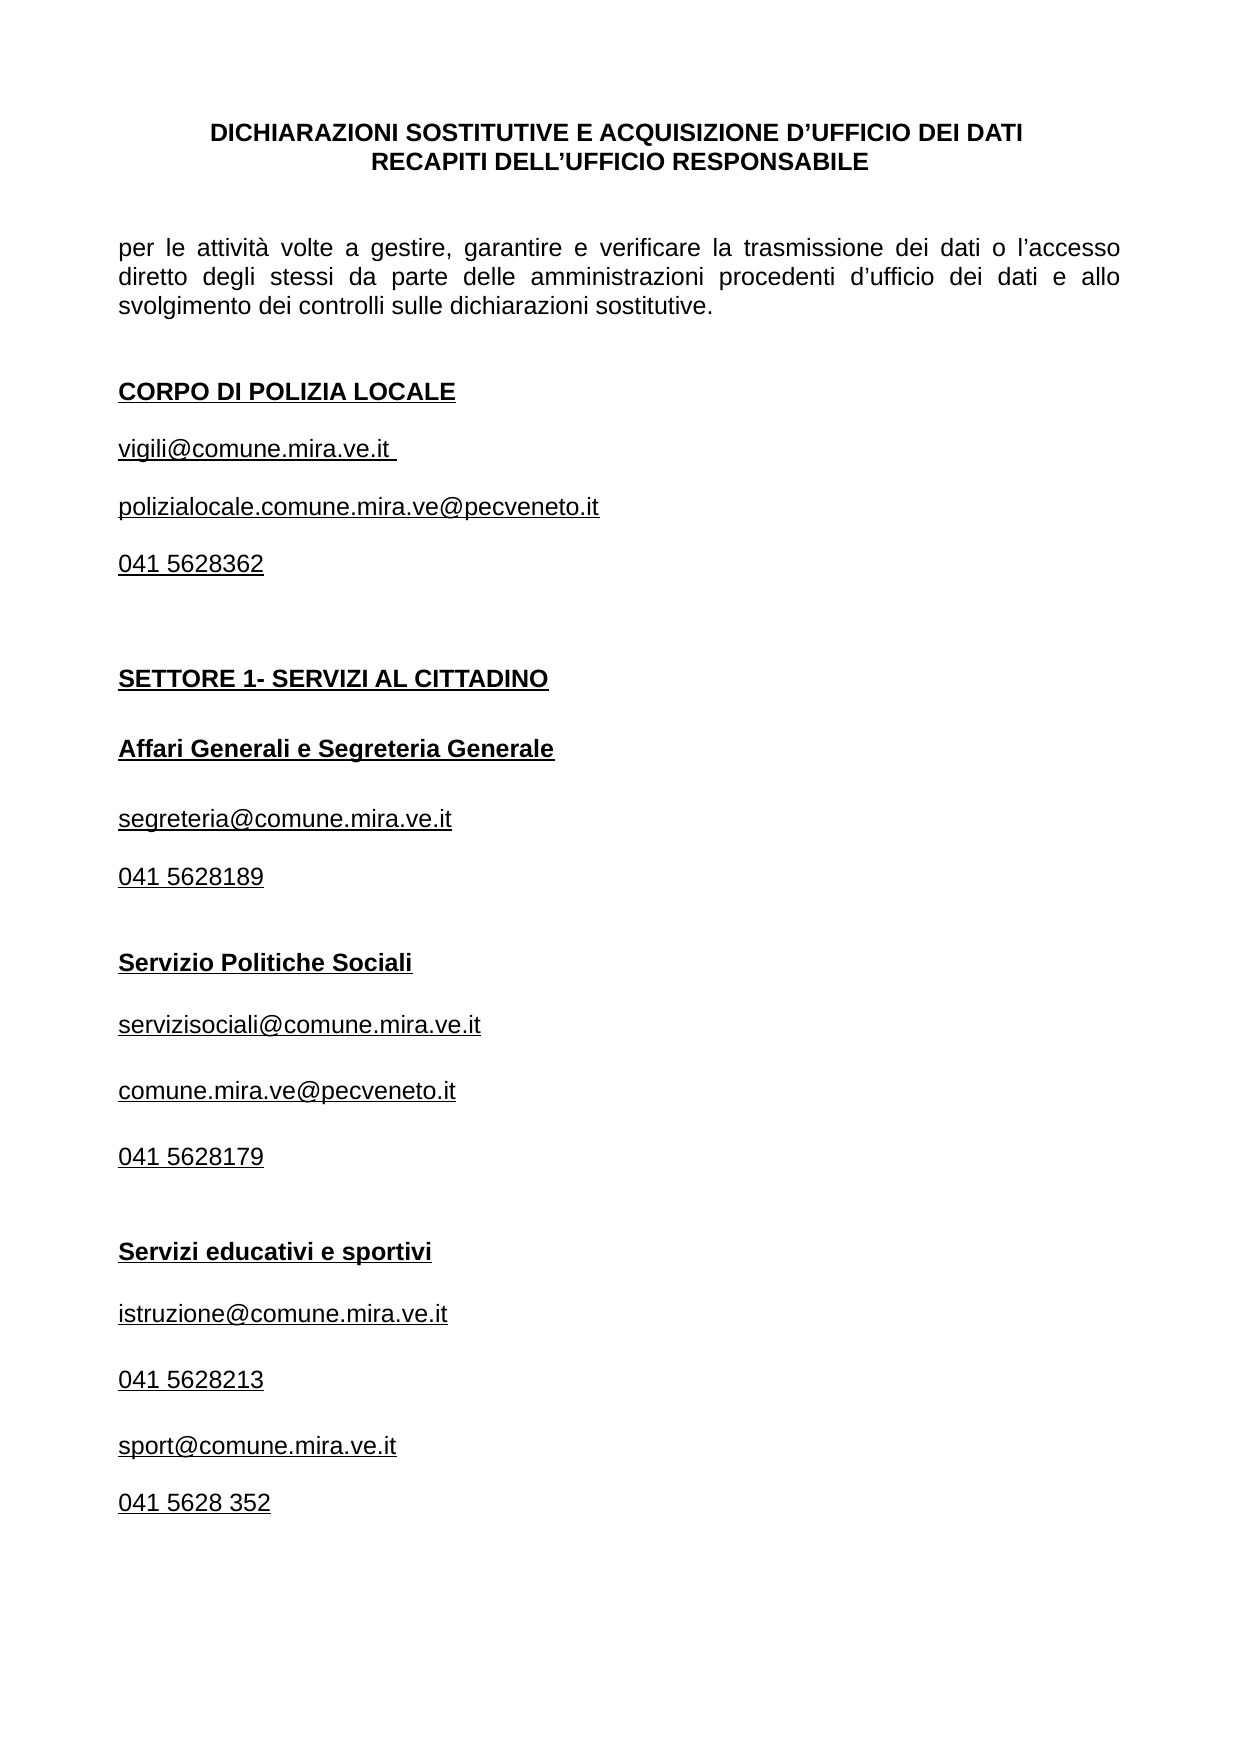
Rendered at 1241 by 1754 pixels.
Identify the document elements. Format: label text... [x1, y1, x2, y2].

text segreteria@comune.mira.ve.it [118, 804, 1122, 833]
text vigili@comune.mira.ve.it [118, 434, 1122, 463]
text 041 5628213 [118, 1364, 1122, 1393]
text servizisociali@comune.mira.ve.it [118, 1010, 1122, 1039]
text istruzione@comune.mira.ve.it [118, 1298, 1122, 1327]
text DICHIARAZIONI SOSTITUTIVE E ACQUISIZIONE D’UFFICIO DEI DATI [118, 118, 1122, 147]
subtitle Servizi educativi e sportivi [118, 1237, 1122, 1266]
text sport@comune.mira.ve.it [118, 1431, 1122, 1459]
text 041 5628362 [118, 549, 1122, 578]
text polizialocale.comune.mira.ve@pecveneto.it [118, 492, 1122, 521]
text 041 5628 352 [118, 1488, 1122, 1517]
subtitle Affari Generali e Segreteria Generale [118, 734, 1122, 763]
subtitle Servizio Politiche Sociali [118, 948, 1122, 977]
text SETTORE 1- SERVIZI AL CITTADINO [118, 664, 1122, 693]
text CORPO DI POLIZIA LOCALE [118, 377, 1122, 406]
text 041 5628179 [118, 1142, 1122, 1171]
text RECAPITI DELL’UFFICIO RESPONSABILE [118, 147, 1122, 176]
text 041 5628189 [118, 862, 1122, 891]
text per le attività volte a gestire, garantire e verificare la trasmissione dei dati o l’accesso diretto degli stessi da parte delle amministrazioni procedenti d’ufficio dei dati e allo svolgimento dei controlli sulle dichiarazioni sostitutive. [118, 233, 1122, 319]
text comune.mira.ve@pecveneto.it [118, 1076, 1122, 1105]
